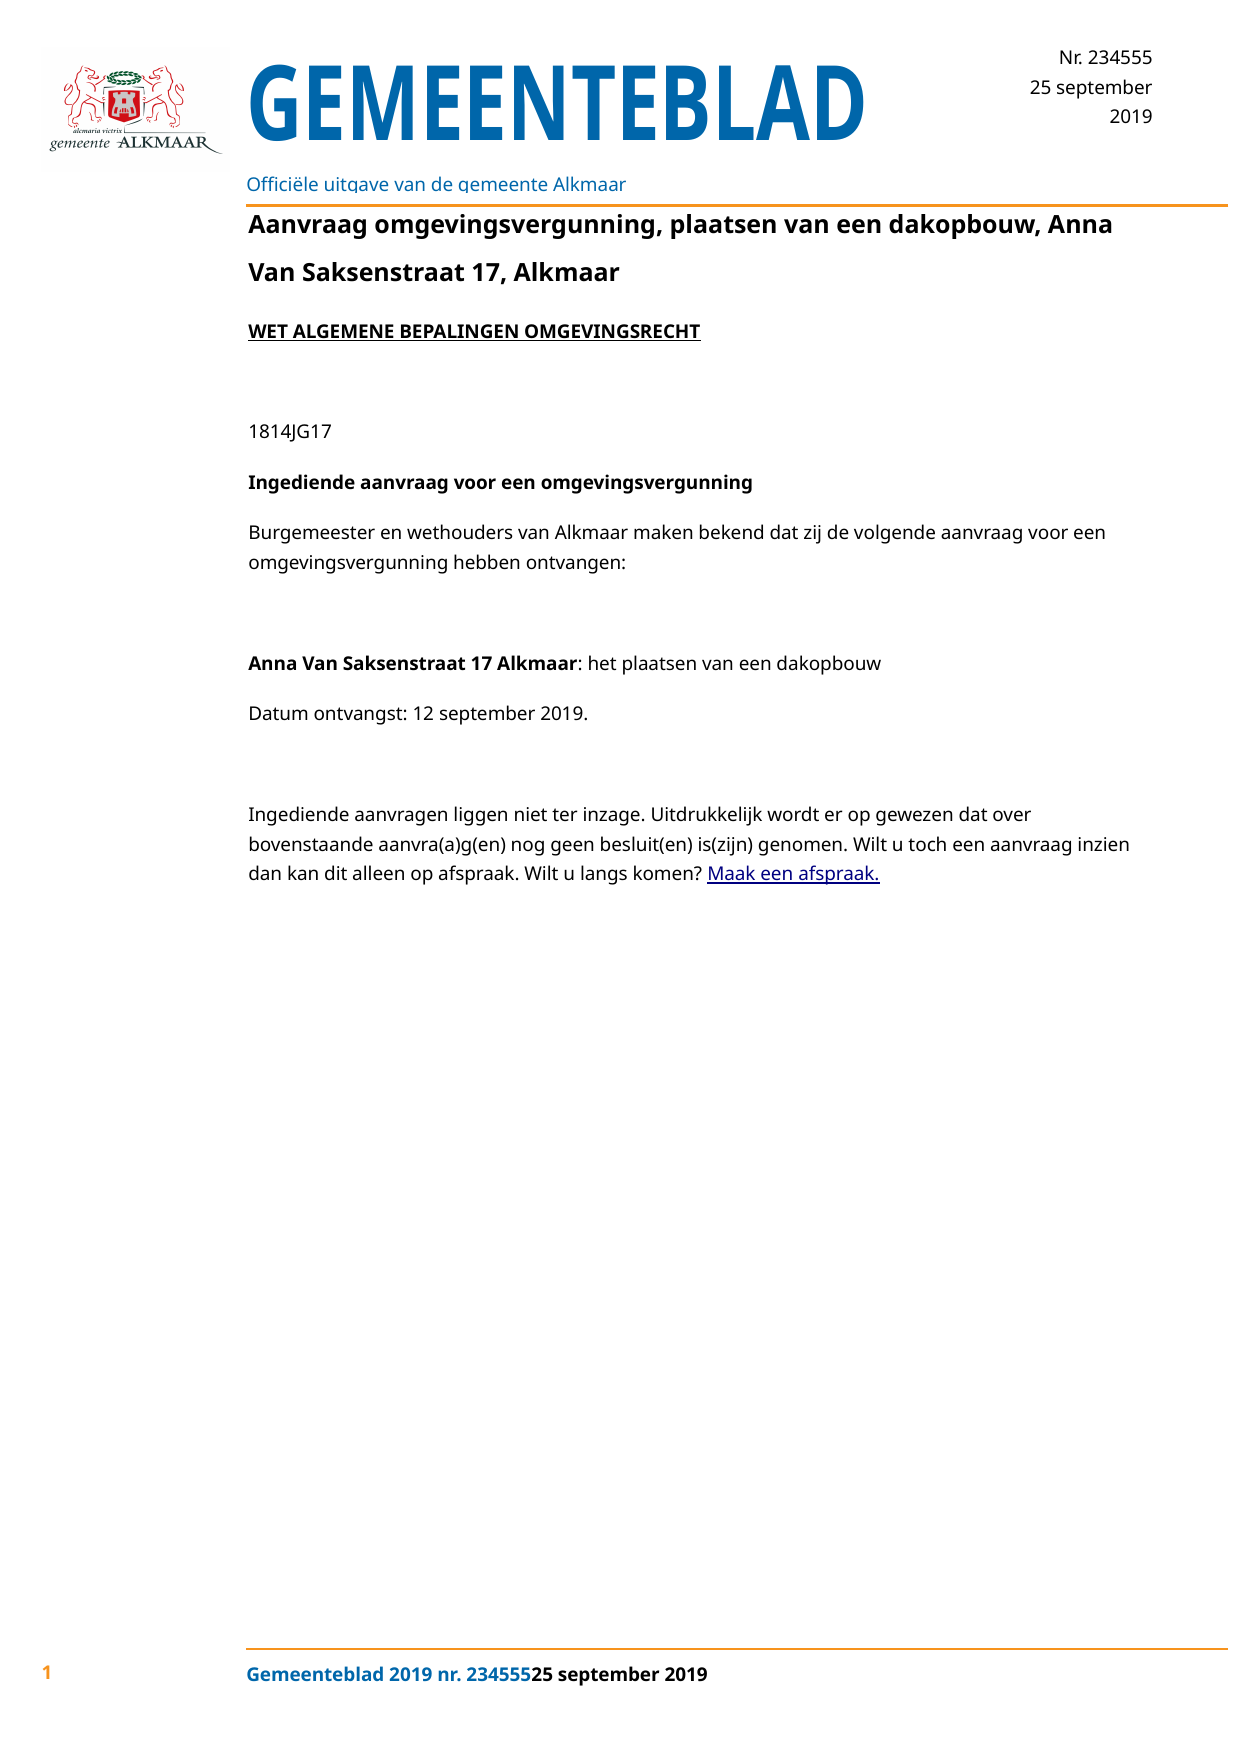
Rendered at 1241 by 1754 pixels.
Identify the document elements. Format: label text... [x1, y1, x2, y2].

text 1814JG17 [248, 419, 1152, 444]
picture [41, 47, 231, 172]
text Ingediende aanvragen liggen niet ter inzage. Uitdrukkelijk wordt er op gewezen dat over bovenstaande aanvra(a)g(en) nog geen besluit(en) is(zijn) genomen. Wilt u toch een aanvraag inzien dan kan dit alleen op afspraak. Wilt u langs komen? Maak een afspraak. [248, 801, 1152, 886]
text Burgemeester en wethouders van Alkmaar maken bekend dat zij de volgende aanvraag voor een omgevingsvergunning hebben ontvangen: [248, 519, 1152, 575]
text Aanvraag omgevingsvergunning, plaatsen van een dakopbouw, Anna Van Saksenstraat 17, Alkmaar [248, 207, 1152, 288]
text Anna Van Saksenstraat 17 Alkmaar: het plaatsen van een dakopbouw [248, 650, 1152, 676]
text Datum ontvangst: 12 september 2019. [248, 700, 1152, 726]
text Ingediende aanvraag voor een omgevingsvergunning [248, 469, 1152, 495]
text WET ALGEMENE BEPALINGEN OMGEVINGSRECHT [248, 318, 1152, 344]
